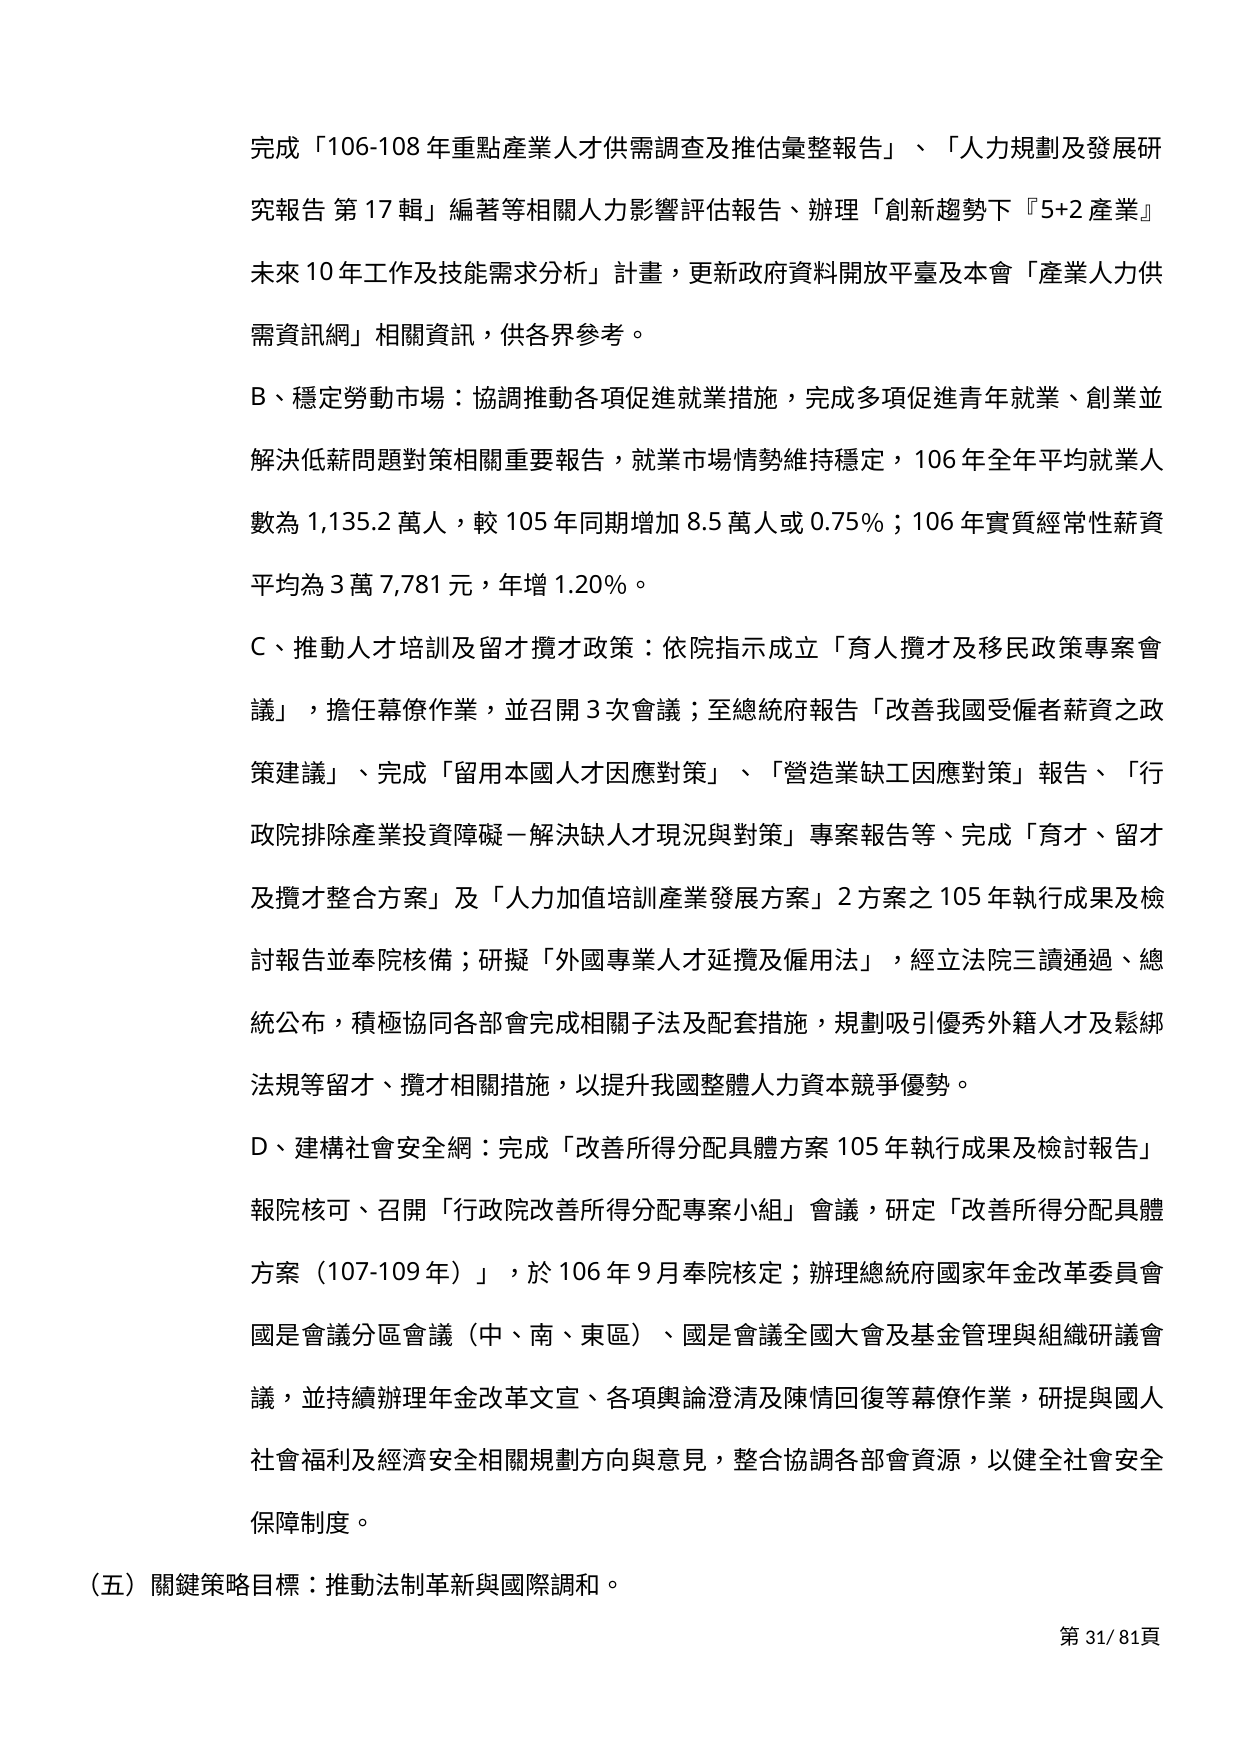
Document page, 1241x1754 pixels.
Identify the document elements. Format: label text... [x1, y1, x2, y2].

text 完成「106-108年重點產業人才供需調查及推估彙整報告」、「人力規劃及發展研究報告 第17輯」編著等相關人力影響評估報告、辦理「創新趨勢下『5+2產業』未來10年工作及技能需求分析」計畫，更新政府資料開放平臺及本會「產業人力供需資訊網」相關資訊，供各界參考。 [250, 104, 1165, 354]
text （五）關鍵策略目標：推動法制革新與國際調和。 [75, 1542, 1165, 1604]
text D、建構社會安全網：完成「改善所得分配具體方案105年執行成果及檢討報告」報院核可、召開「行政院改善所得分配專案小組」會議，研定「改善所得分配具體方案（107-109年）」，於106年9月奉院核定；辦理總統府國家年金改革委員會國是會議分區會議（中、南、東區）、國是會議全國大會及基金管理與組織研議會議，並持續辦理年金改革文宣、各項輿論澄清及陳情回復等幕僚作業，研提與國人社會福利及經濟安全相關規劃方向與意見，整合協調各部會資源，以健全社會安全保障制度。 [250, 1104, 1165, 1542]
text C、推動人才培訓及留才攬才政策：依院指示成立「育人攬才及移民政策專案會議」，擔任幕僚作業，並召開3次會議；至總統府報告「改善我國受僱者薪資之政策建議」、完成「留用本國人才因應對策」、「營造業缺工因應對策」報告、「行政院排除產業投資障礙－解決缺人才現況與對策」專案報告等、完成「育才、留才及攬才整合方案」及「人力加值培訓產業發展方案」2方案之105年執行成果及檢討報告並奉院核備；研擬「外國專業人才延攬及僱用法」，經立法院三讀通過、總統公布，積極協同各部會完成相關子法及配套措施，規劃吸引優秀外籍人才及鬆綁法規等留才、攬才相關措施，以提升我國整體人力資本競爭優勢。 [250, 604, 1165, 1104]
text B、穩定勞動市場：協調推動各項促進就業措施，完成多項促進青年就業、創業並解決低薪問題對策相關重要報告，就業市場情勢維持穩定，106年全年平均就業人數為1,135.2萬人，較105年同期增加8.5萬人或0.75％；106年實質經常性薪資平均為3萬7,781元，年增1.20％。 [250, 354, 1165, 604]
